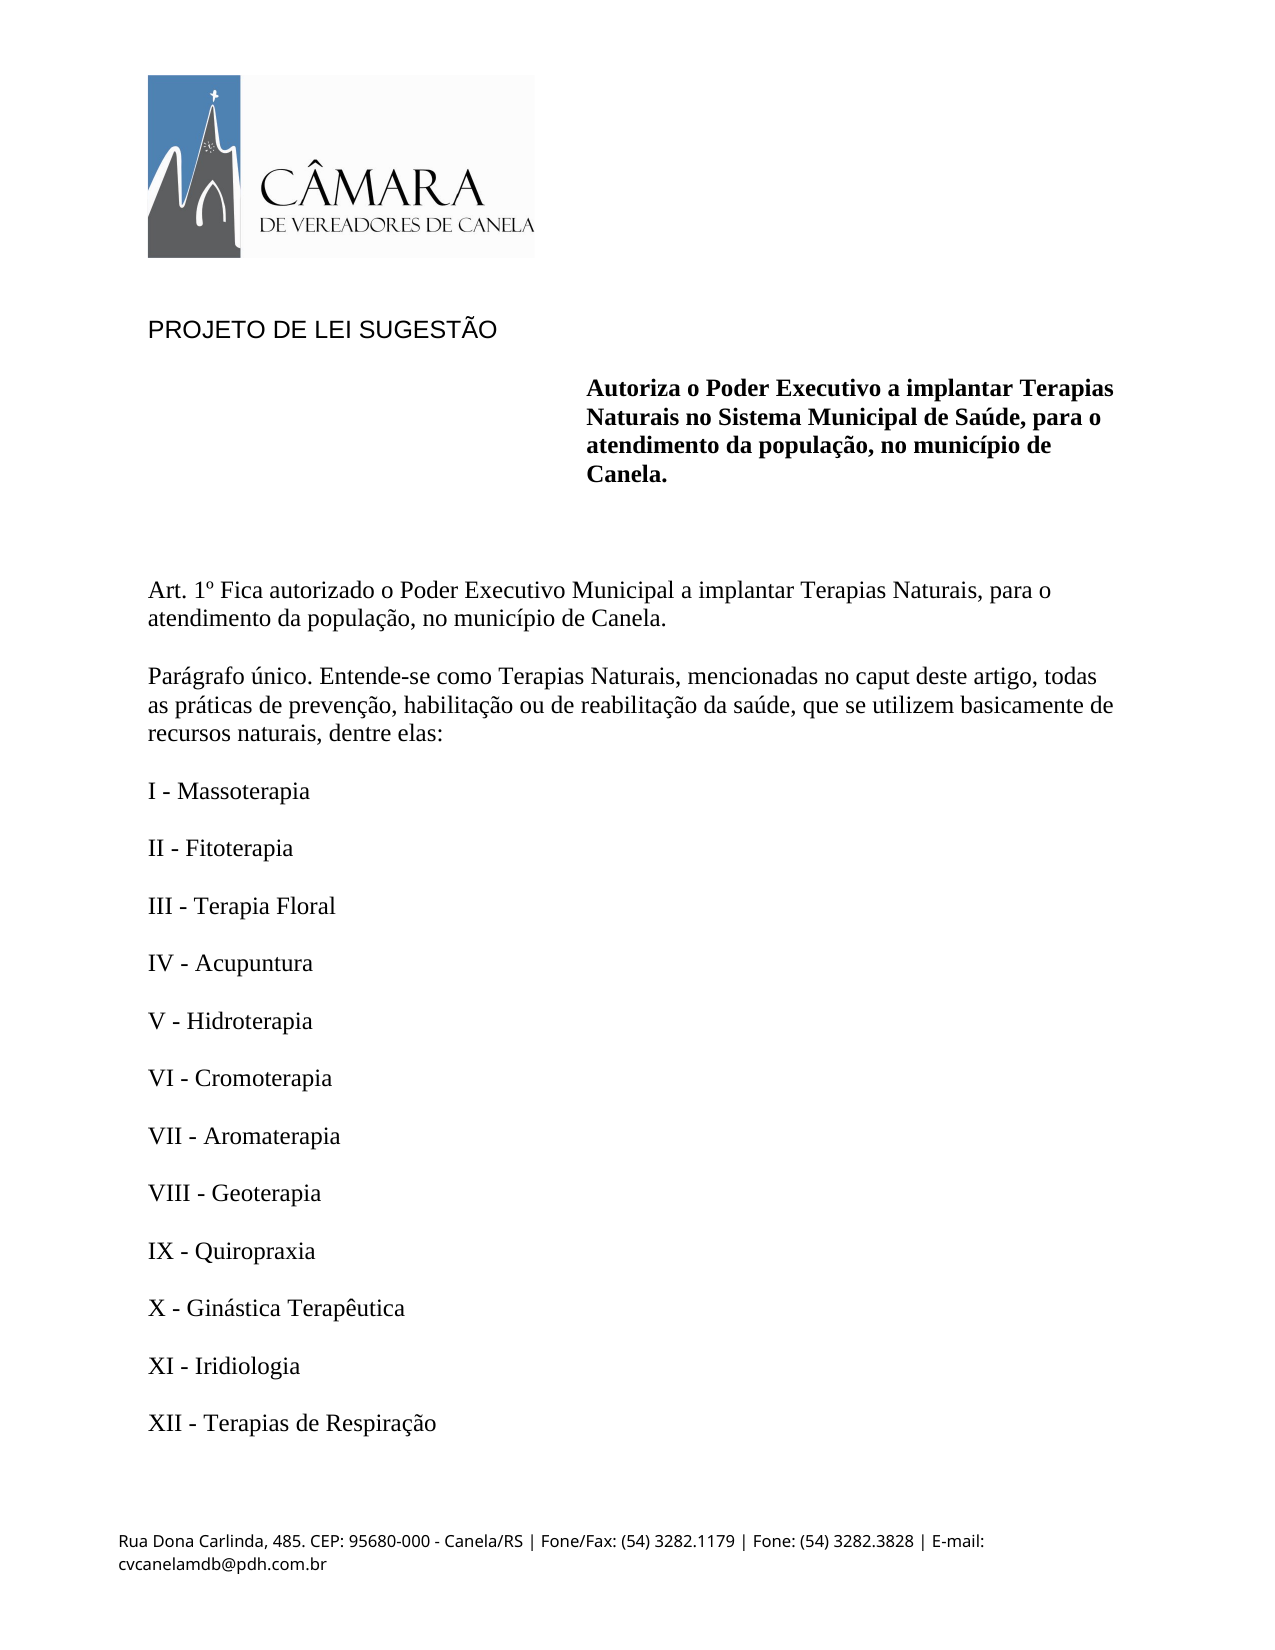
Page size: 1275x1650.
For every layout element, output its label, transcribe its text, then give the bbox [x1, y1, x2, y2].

table_header [148, 344, 586, 373]
table_cell Autoriza o Poder Executivo a implantar Terapias Naturais no Sistema Municipal de Saúde, para o atendimento da população, no município de Canela. [586, 373, 1122, 488]
table_header [586, 344, 1122, 373]
table_cell [148, 373, 586, 488]
text Art. 1º Fica autorizado o Poder Executivo Municipal a implantar Terapias Naturais, para o atendimento da população, no município de Canela. Parágrafo único. Entende-se como Terapias Naturais, mencionadas no caput deste artigo, todas as práticas de prevenção, habilitação ou de reabilitação da saúde, que se utilizem basicamente de recursos naturais, dentre elas: I - Massoterapia II - Fitoterapia III - Terapia Floral IV - Acupuntura V - Hidroterapia VI - Cromoterapia VII - Aromaterapia VIII - Geoterapia IX - Quiropraxia X - Ginástica Terapêutica XI - Iridiologia XII - Terapias de Respiração [148, 517, 1122, 1495]
picture [147, 75, 535, 258]
text PROJETO DE LEI SUGESTÃO [148, 316, 1122, 344]
